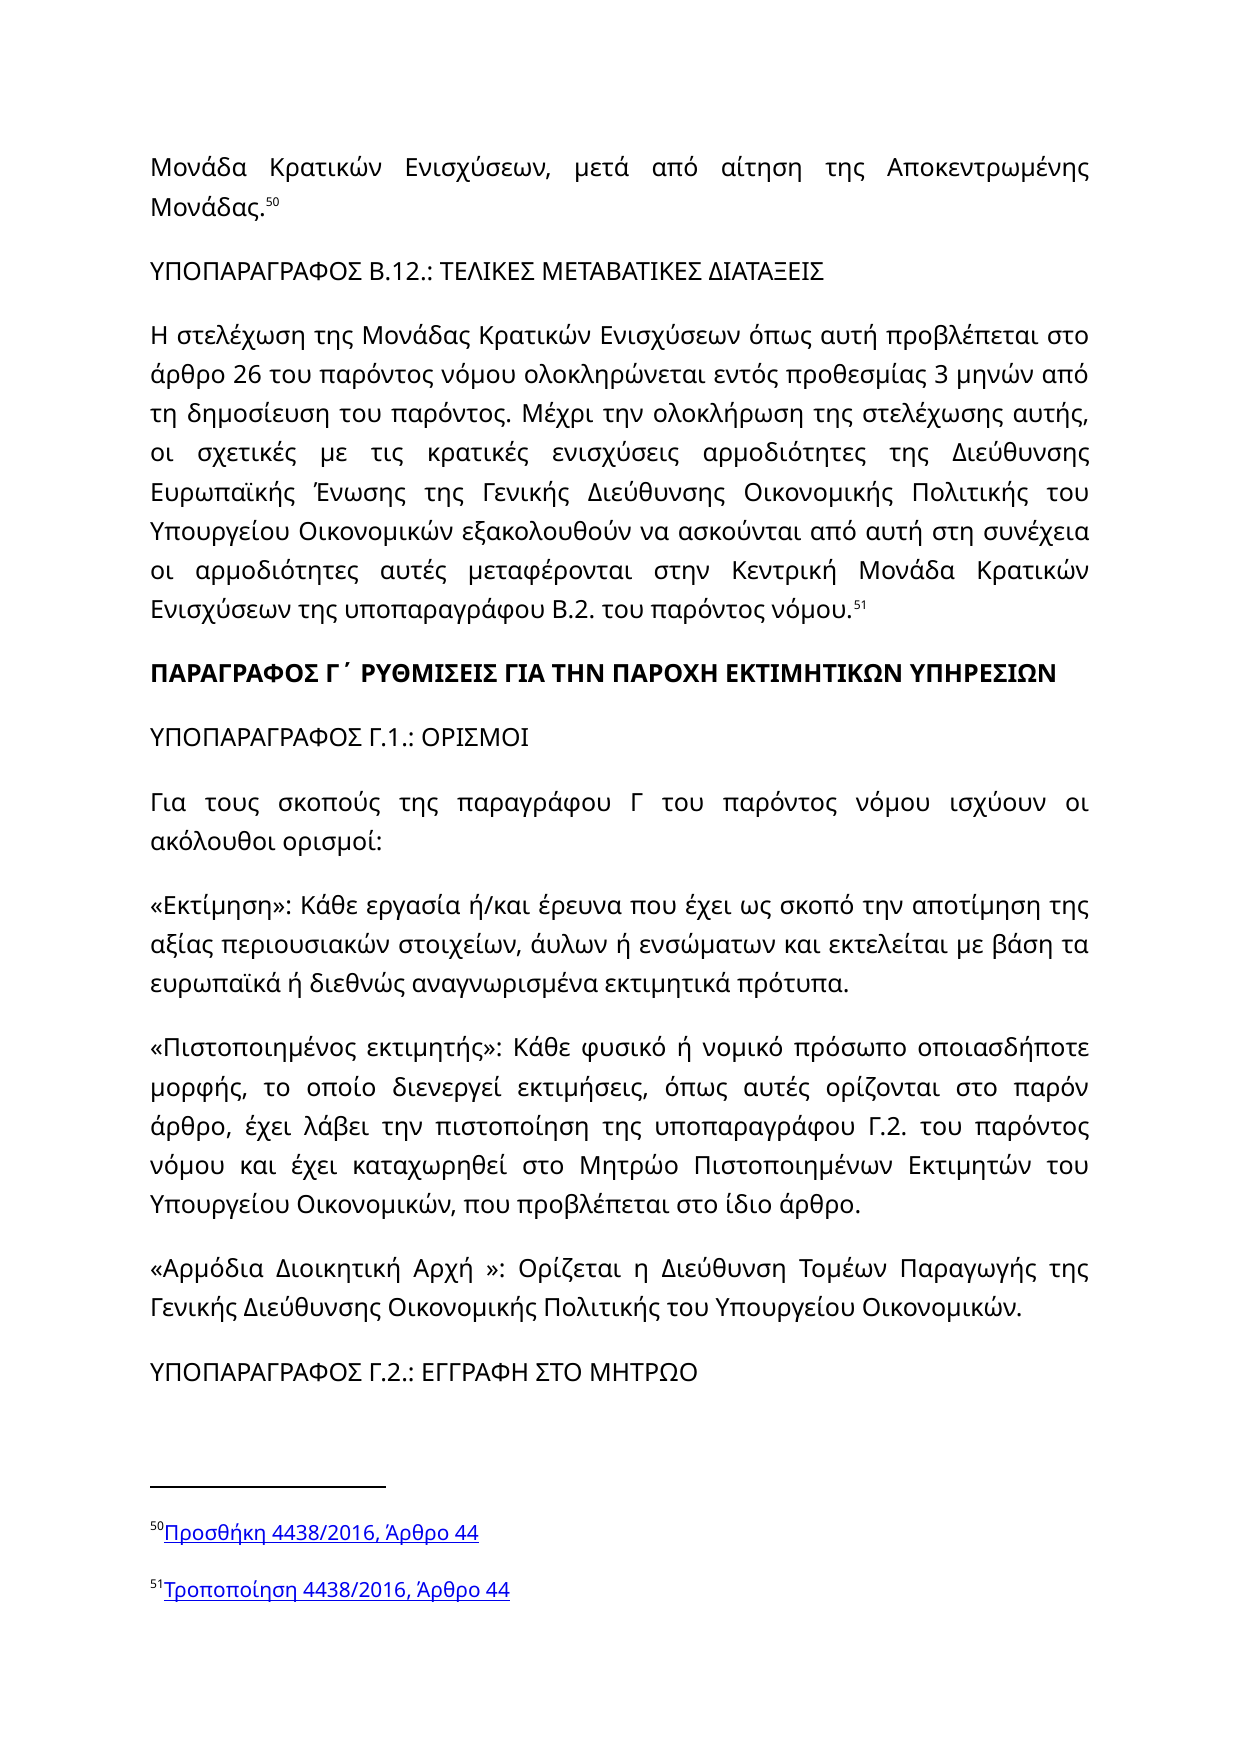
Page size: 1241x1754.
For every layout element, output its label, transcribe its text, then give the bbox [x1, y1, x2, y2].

text ΥΠΟΠΑΡΑΓΡΑΦΟΣ Γ.2.: ΕΓΓΡΑΦΗ ΣΤΟ ΜΗΤΡΩΟ [150, 1354, 1090, 1388]
text «Πιστοποιημένος εκτιμητής»: Κάθε φυσικό ή νομικό πρόσωπο οποιασδήποτε μορφής, το οποίο διενεργεί εκτιμήσεις, όπως αυτές ορίζονται στο παρόν άρθρο, έχει λάβει την πιστοποίηση της υποπαραγράφου Γ.2. του παρόντος νόμου και έχει καταχωρηθεί στο Μητρώο Πιστοποιημένων Εκτιμητών του Υπουργείου Οικονομικών, που προβλέπεται στο ίδιο άρθρο. [150, 1030, 1090, 1221]
text Προσθήκη 4438/2016, Άρθρο 44 [150, 1518, 1090, 1546]
text Μονάδα Κρατικών Ενισχύσεων, μετά από αίτηση της Αποκεντρωμένης Μονάδας. [150, 150, 1090, 223]
text ΠΑΡΑΓΡΑΦΟΣ Γ΄ ΡΥΘΜΙΣΕΙΣ ΓΙΑ ΤΗΝ ΠΑΡΟΧΗ ΕΚΤΙΜΗΤΙΚΩΝ ΥΠΗΡΕΣΙΩΝ [150, 656, 1090, 690]
text Για τους σκοπούς της παραγράφου Γ του παρόντος νόμου ισχύουν οι ακόλουθοι ορισμοί: [150, 784, 1090, 857]
text Τροποποίηση 4438/2016, Άρθρο 44 [150, 1576, 1090, 1604]
text Η στελέχωση της Μονάδας Κρατικών Ενισχύσεων όπως αυτή προβλέπεται στο άρθρο 26 του παρόντος νόμου ολοκληρώνεται εντός προθεσμίας 3 μηνών από τη δημοσίευση του παρόντος. Μέχρι την ολοκλήρωση της στελέχωσης αυτής, οι σχετικές με τις κρατικές ενισχύσεις αρμοδιότητες της Διεύθυνσης Ευρωπαϊκής Ένωσης της Γενικής Διεύθυνσης Οικονομικής Πολιτικής του Υπουργείου Οικονομικών εξακολουθούν να ασκούνται από αυτή στη συνέχεια οι αρμοδιότητες αυτές μεταφέρονται στην Κεντρική Μονάδα Κρατικών Ενισχύσεων της υποπαραγράφου Β.2. του παρόντος νόμου. [150, 317, 1090, 626]
text ΥΠΟΠΑΡΑΓΡΑΦΟΣ Γ.1.: ΟΡΙΣΜΟΙ [150, 720, 1090, 754]
text ΥΠΟΠΑΡΑΓΡΑΦΟΣ Β.12.: ΤΕΛΙΚΕΣ ΜΕΤΑΒΑΤΙΚΕΣ ΔΙΑΤΑΞΕΙΣ [150, 253, 1090, 287]
text «Αρμόδια Διοικητική Αρχή »: Ορίζεται η Διεύθυνση Τομέων Παραγωγής της Γενικής Διεύθυνσης Οικονομικής Πολιτικής του Υπουργείου Οικονομικών. [150, 1251, 1090, 1324]
text «Εκτίμηση»: Κάθε εργασία ή/και έρευνα που έχει ως σκοπό την αποτίμηση της αξίας περιουσιακών στοιχείων, άυλων ή ενσώματων και εκτελείται με βάση τα ευρωπαϊκά ή διεθνώς αναγνωρισμένα εκτιμητικά πρότυπα. [150, 887, 1090, 1000]
